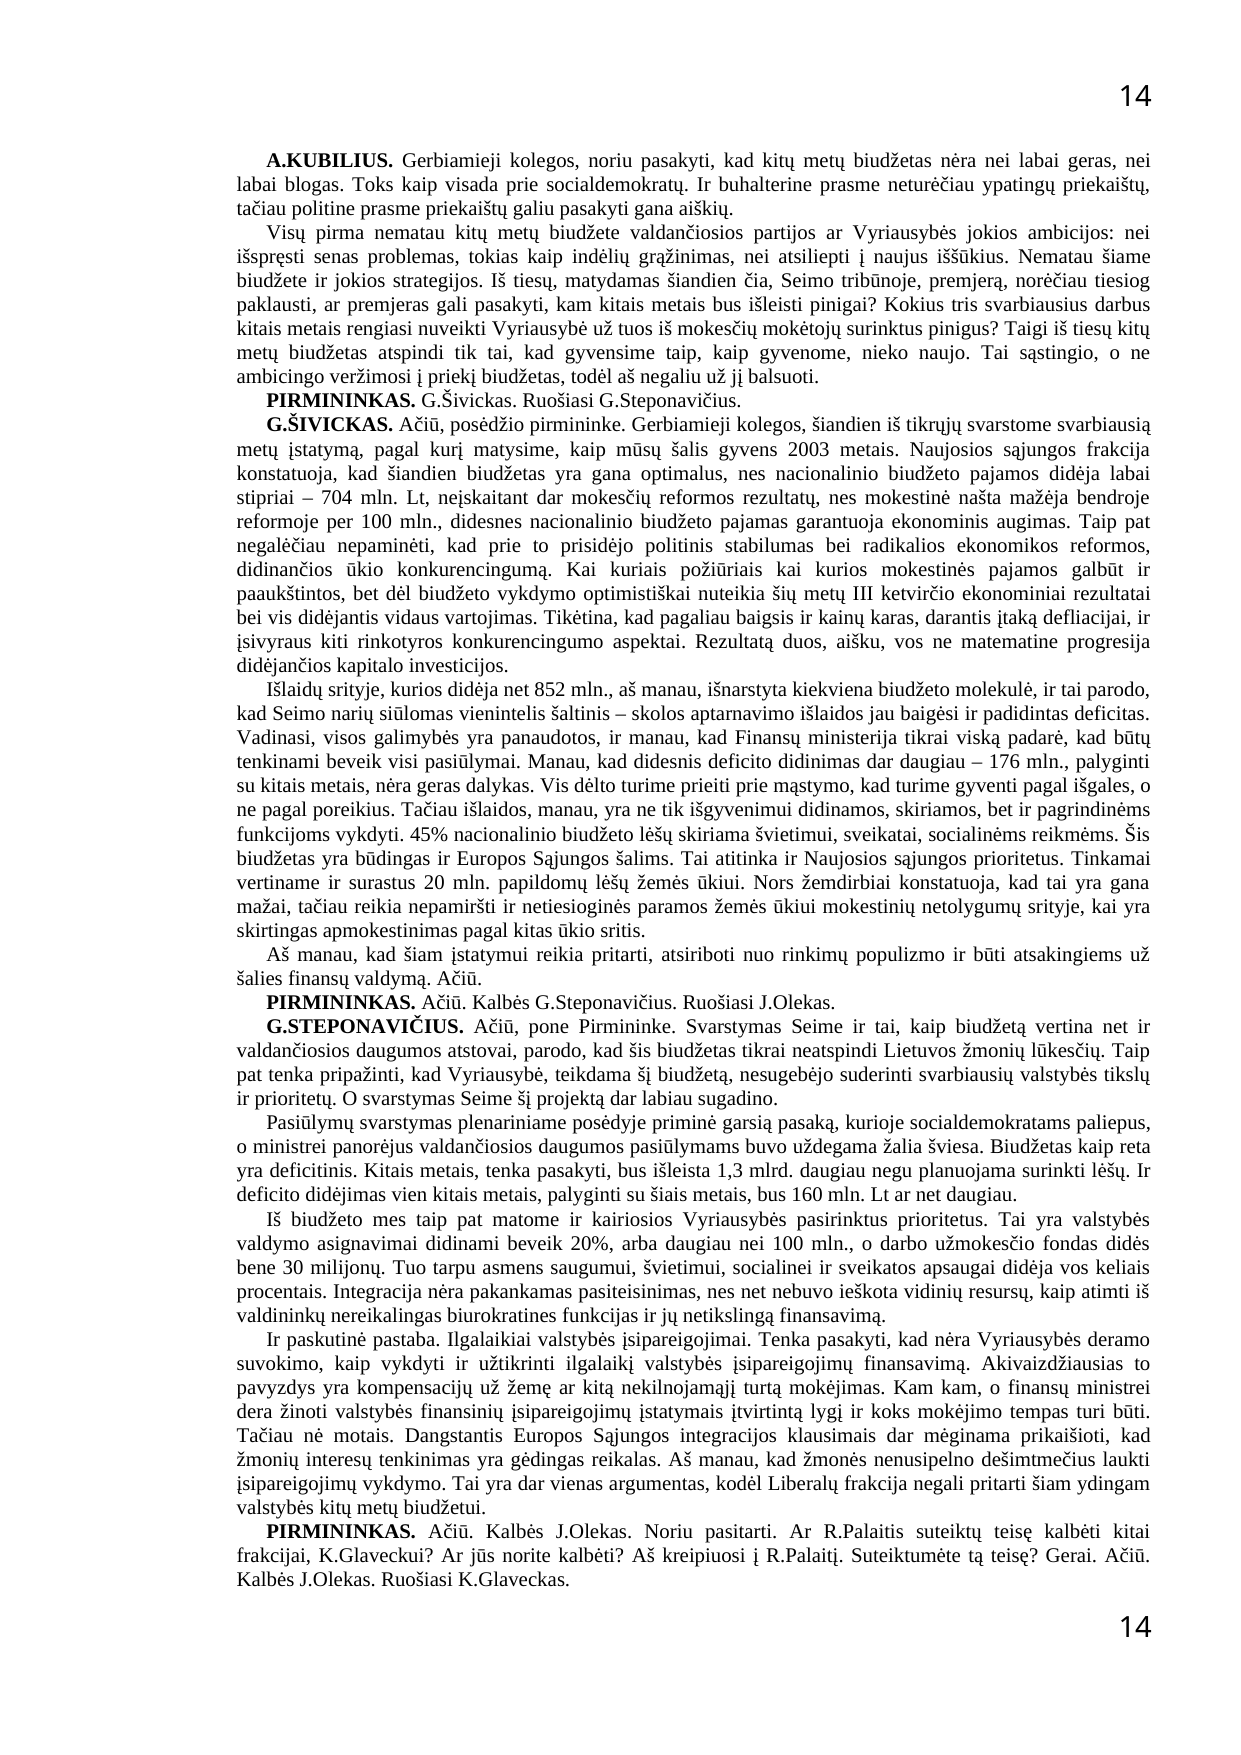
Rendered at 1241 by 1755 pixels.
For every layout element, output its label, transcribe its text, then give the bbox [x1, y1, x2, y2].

text A.KUBILIUS. Gerbiamieji kolegos, noriu pasakyti, kad kitų metų biudžetas nėra nei labai geras, nei labai blogas. Toks kaip visada prie socialdemokratų. Ir buhalterine prasme neturėčiau ypatingų priekaištų, tačiau politine prasme priekaištų galiu pasakyti gana aiškių. [236, 148, 1152, 220]
text Aš manau, kad šiam įstatymui reikia pritarti, atsiriboti nuo rinkimų populizmo ir būti atsakingiems už šalies finansų valdymą. Ačiū. [236, 942, 1152, 990]
text Ir paskutinė pastaba. Ilgalaikiai valstybės įsipareigojimai. Tenka pasakyti, kad nėra Vyriausybės deramo suvokimo, kaip vykdyti ir užtikrinti ilgalaikį valstybės įsipareigojimų finansavimą. Akivaizdžiausias to pavyzdys yra kompensacijų už žemę ar kitą nekilnojamąjį turtą mokėjimas. Kam kam, o finansų ministrei dera žinoti valstybės finansinių įsipareigojimų įstatymais įtvirtintą lygį ir koks mokėjimo tempas turi būti. Tačiau nė motais. Dangstantis Europos Sąjungos integracijos klausimais dar mėginama prikaišioti, kad žmonių interesų tenkinimas yra gėdingas reikalas. Aš manau, kad žmonės nenusipelno dešimtmečius laukti įsipareigojimų vykdymo. Tai yra dar vienas argumentas, kodėl Liberalų frakcija negali pritarti šiam ydingam valstybės kitų metų biudžetui. [236, 1327, 1152, 1519]
text PIRMININKAS. Ačiū. Kalbės G.Steponavičius. Ruošiasi J.Olekas. [236, 990, 1152, 1014]
text Išlaidų srityje, kurios didėja net 852 mln., aš manau, išnarstyta kiekviena biudžeto molekulė, ir tai parodo, kad Seimo narių siūlomas vienintelis šaltinis – skolos aptarnavimo išlaidos jau baigėsi ir padidintas deficitas. Vadinasi, visos galimybės yra panaudotos, ir manau, kad Finansų ministerija tikrai viską padarė, kad būtų tenkinami beveik visi pasiūlymai. Manau, kad didesnis deficito didinimas dar daugiau – 176 mln., palyginti su kitais metais, nėra geras dalykas. Vis dėlto turime prieiti prie mąstymo, kad turime gyventi pagal išgales, o ne pagal poreikius. Tačiau išlaidos, manau, yra ne tik išgyvenimui didinamos, skiriamos, bet ir pagrindinėms funkcijoms vykdyti. 45% nacionalinio biudžeto lėšų skiriama švietimui, sveikatai, socialinėms reikmėms. Šis biudžetas yra būdingas ir Europos Sąjungos šalims. Tai atitinka ir Naujosios sąjungos prioritetus. Tinkamai vertiname ir surastus 20 mln. papildomų lėšų žemės ūkiui. Nors žemdirbiai konstatuoja, kad tai yra gana mažai, tačiau reikia nepamiršti ir netiesioginės paramos žemės ūkiui mokestinių netolygumų srityje, kai yra skirtingas apmokestinimas pagal kitas ūkio sritis. [236, 677, 1152, 942]
text Visų pirma nematau kitų metų biudžete valdančiosios partijos ar Vyriausybės jokios ambicijos: nei išspręsti senas problemas, tokias kaip indėlių grąžinimas, nei atsiliepti į naujus iššūkius. Nematau šiame biudžete ir jokios strategijos. Iš tiesų, matydamas šiandien čia, Seimo tribūnoje, premjerą, norėčiau tiesiog paklausti, ar premjeras gali pasakyti, kam kitais metais bus išleisti pinigai? Kokius tris svarbiausius darbus kitais metais rengiasi nuveikti Vyriausybė už tuos iš mokesčių mokėtojų surinktus pinigus? Taigi iš tiesų kitų metų biudžetas atspindi tik tai, kad gyvensime taip, kaip gyvenome, nieko naujo. Tai sąstingio, o ne ambicingo veržimosi į priekį biudžetas, todėl aš negaliu už jį balsuoti. [236, 220, 1152, 388]
text Pasiūlymų svarstymas plenariniame posėdyje priminė garsią pasaką, kurioje socialdemokratams paliepus, o ministrei panorėjus valdančiosios daugumos pasiūlymams buvo uždegama žalia šviesa. Biudžetas kaip reta yra deficitinis. Kitais metais, tenka pasakyti, bus išleista 1,3 mlrd. daugiau negu planuojama surinkti lėšų. Ir deficito didėjimas vien kitais metais, palyginti su šiais metais, bus 160 mln. Lt ar net daugiau. [236, 1110, 1152, 1206]
text PIRMININKAS. Ačiū. Kalbės J.Olekas. Noriu pasitarti. Ar R.Palaitis suteiktų teisę kalbėti kitai frakcijai, K.Glaveckui? Ar jūs norite kalbėti? Aš kreipiuosi į R.Palaitį. Suteiktumėte tą teisę? Gerai. Ačiū. Kalbės J.Olekas. Ruošiasi K.Glaveckas. [236, 1519, 1152, 1591]
text G.STEPONAVIČIUS. Ačiū, pone Pirmininke. Svarstymas Seime ir tai, kaip biudžetą vertina net ir valdančiosios daugumos atstovai, parodo, kad šis biudžetas tikrai neatspindi Lietuvos žmonių lūkesčių. Taip pat tenka pripažinti, kad Vyriausybė, teikdama šį biudžetą, nesugebėjo suderinti svarbiausių valstybės tikslų ir prioritetų. O svarstymas Seime šį projektą dar labiau sugadino. [236, 1014, 1152, 1110]
text PIRMININKAS. G.Šivickas. Ruošiasi G.Steponavičius. [236, 388, 1152, 412]
text G.ŠIVICKAS. Ačiū, posėdžio pirmininke. Gerbiamieji kolegos, šiandien iš tikrųjų svarstome svarbiausią metų įstatymą, pagal kurį matysime, kaip mūsų šalis gyvens 2003 metais. Naujosios sąjungos frakcija konstatuoja, kad šiandien biudžetas yra gana optimalus, nes nacionalinio biudžeto pajamos didėja labai stipriai – 704 mln. Lt, neįskaitant dar mokesčių reformos rezultatų, nes mokestinė našta mažėja bendroje reformoje per 100 mln., didesnes nacionalinio biudžeto pajamas garantuoja ekonominis augimas. Taip pat negalėčiau nepaminėti, kad prie to prisidėjo politinis stabilumas bei radikalios ekonomikos reformos, didinančios ūkio konkurencingumą. Kai kuriais požiūriais kai kurios mokestinės pajamos galbūt ir paaukštintos, bet dėl biudžeto vykdymo optimistiškai nuteikia šių metų III ketvirčio ekonominiai rezultatai bei vis didėjantis vidaus vartojimas. Tikėtina, kad pagaliau baigsis ir kainų karas, darantis įtaką defliacijai, ir įsivyraus kiti rinkotyros konkurencingumo aspektai. Rezultatą duos, aišku, vos ne matematine progresija didėjančios kapitalo investicijos. [236, 412, 1152, 677]
text Iš biudžeto mes taip pat matome ir kairiosios Vyriausybės pasirinktus prioritetus. Tai yra valstybės valdymo asignavimai didinami beveik 20%, arba daugiau nei 100 mln., o darbo užmokesčio fondas didės bene 30 milijonų. Tuo tarpu asmens saugumui, švietimui, socialinei ir sveikatos apsaugai didėja vos keliais procentais. Integracija nėra pakankamas pasiteisinimas, nes net nebuvo ieškota vidinių resursų, kaip atimti iš valdininkų nereikalingas biurokratines funkcijas ir jų netikslingą finansavimą. [236, 1206, 1152, 1327]
